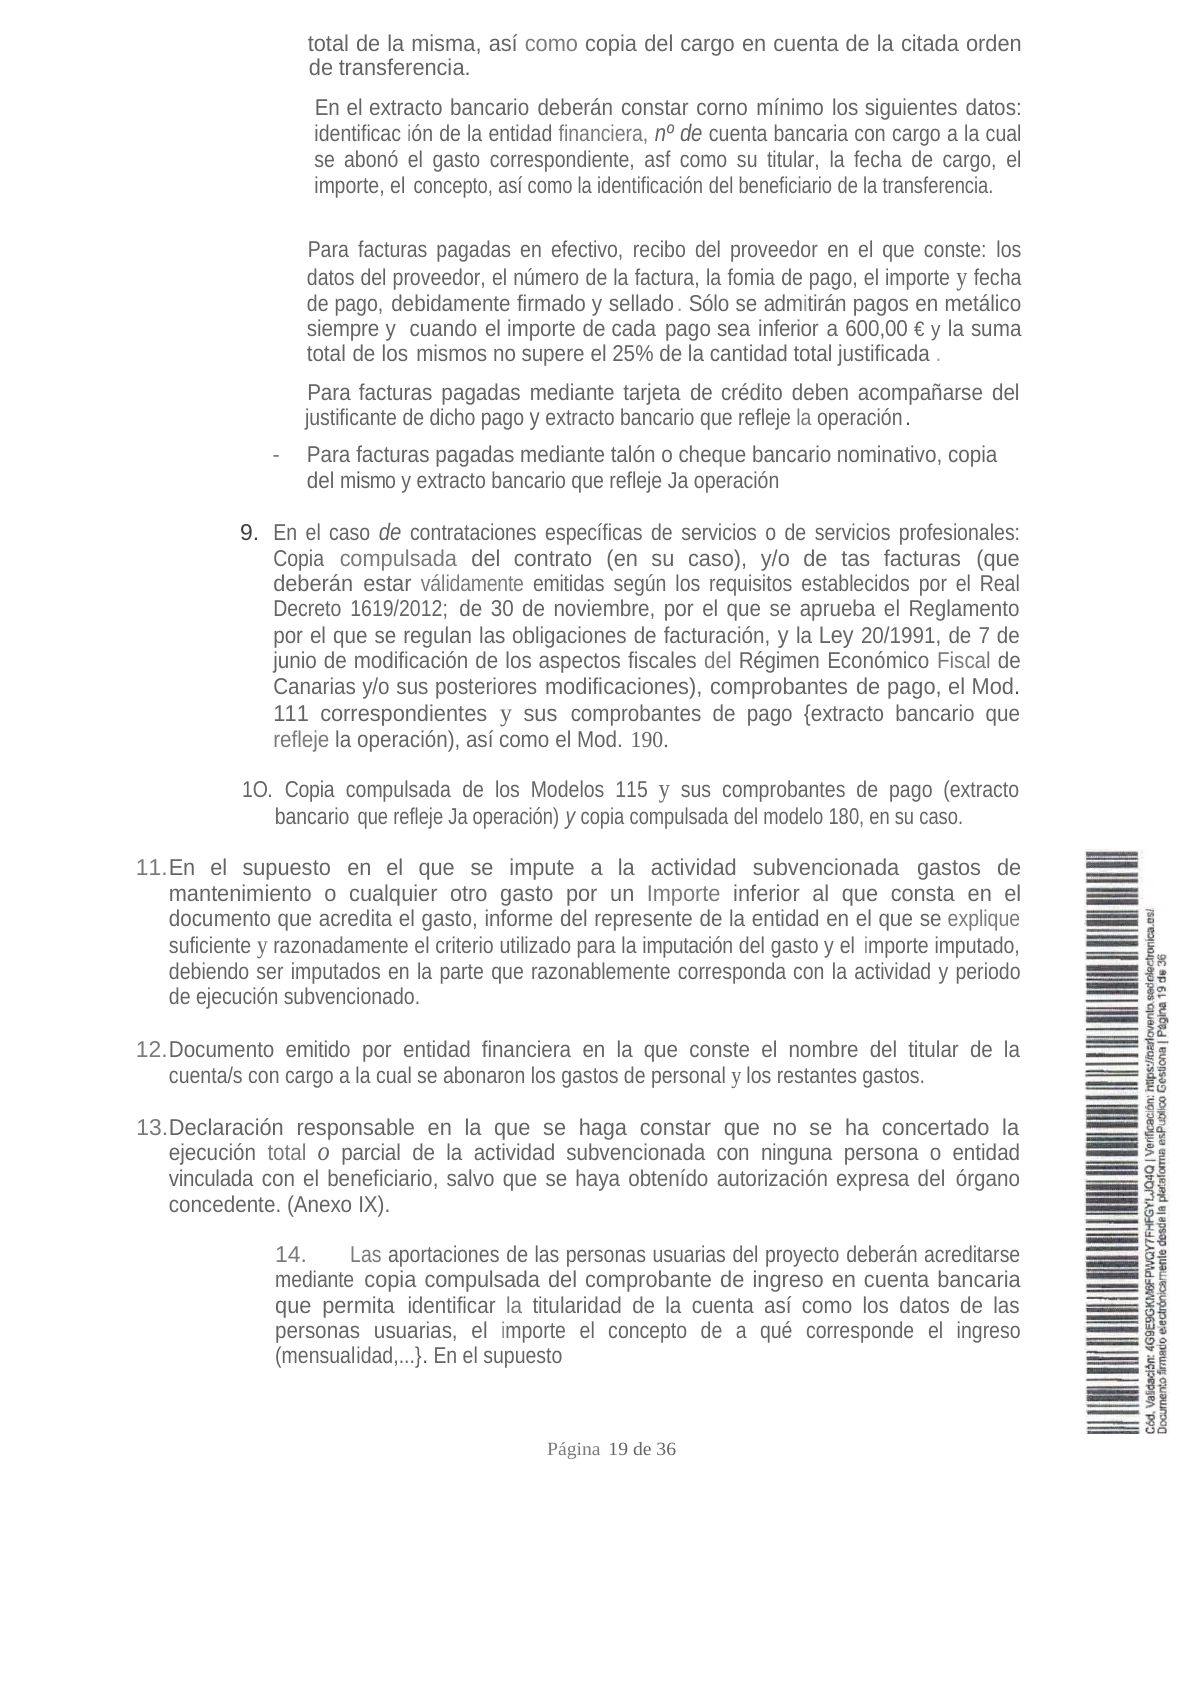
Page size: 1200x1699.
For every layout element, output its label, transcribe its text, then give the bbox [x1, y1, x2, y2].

list Documento emitido por entidad financiera en la que conste el nombre del titular de la cuenta/s con cargo a la cual se abonaron los gastos de personal y los restantes gastos. [136, 1037, 1021, 1088]
text - Para facturas pagadas mediante talón o cheque bancario nominativo, copia del mismo y extracto bancario que refleje Ja operación [272, 443, 1020, 493]
text Para facturas pagadas mediante tarjeta de crédito deben acompañarse del justificante de dicho pago y extracto bancario que refleje la operación. [305, 380, 1020, 431]
text 1O. Copia compulsada de los Modelos 115 y sus comprobantes de pago (extracto bancario que refleje Ja operación) y copia compulsada del modelo 180, en su caso. [242, 777, 1019, 829]
text Para facturas pagadas en efectivo, recibo del proveedor en el que conste: los datos del proveedor, el número de la factura, la fomia de pago, el importe y fecha de pago, debidamente firmado y sellado. Sólo se admitirán pagos en metálico siempre y cuando el importe de cada pago sea inferior a 600,00 € y la suma total de los mismos no supere el 25% de la cantidad total justificada . [307, 238, 1022, 367]
text total de la misma, así como copia del cargo en cuenta de la citada orden de transferencia. [308, 33, 1022, 81]
list Las aportaciones de las personas usuarias del proyecto deberán acreditarse mediante copia compulsada del comprobante de ingreso en cuenta bancaria que permita identificar la titularidad de la cuenta así como los datos de las personas usuarias, el importe el concepto de a qué corresponde el ingreso (mensualidad,...}. En el supuesto [275, 1242, 1021, 1369]
list En el caso de contrataciones específicas de servicios o de servicios profesionales: Copia compulsada del contrato (en su caso), y/o de tas facturas (que deberán estar válidamente emitidas según los requisitos establecidos por el Real Decreto 1619/2012; de 30 de noviembre, por el que se aprueba el Reglamento por el que se regulan las obligaciones de facturación, y la Ley 20/1991, de 7 de junio de modificación de los aspectos fiscales del Régimen Económico Fiscal de Canarias y/o sus posteriores modificaciones), comprobantes de pago, el Mod. 111 correspondientes y sus comprobantes de pago {extracto bancario que refleje la operación), así como el Mod. 190. [240, 519, 1021, 752]
list Declaración responsable en la que se haga constar que no se ha concertado la ejecución total o parcial de la actividad subvencionada con ninguna persona o entidad vinculada con el beneficiario, salvo que se haya obtenído autorización expresa del órgano concedente. (Anexo IX). [136, 1114, 1020, 1218]
text Página 19 de 36 [169, 1438, 1054, 1459]
text En el extracto bancario deberán constar corno mínimo los siguientes datos: identificac ión de la entidad financiera, nº de cuenta bancaria con cargo a la cual se abonó el gasto correspondiente, asf como su titular, la fecha de cargo, el importe, el concepto, así como la identificación del beneficiario de la transferencia. [314, 94, 1022, 198]
list En el supuesto en el que se impute a la actividad subvencionada gastos de mantenimiento o cualquier otro gasto por un Importe inferior al que consta en el documento que acredita el gasto, informe del represente de la entidad en el que se explique suficiente y razonadamente el criterio utilizado para la imputación del gasto y el importe imputado, debiendo ser imputados en la parte que razonablemente corresponda con la actividad y periodo de ejecución subvencionado. [136, 855, 1021, 1009]
